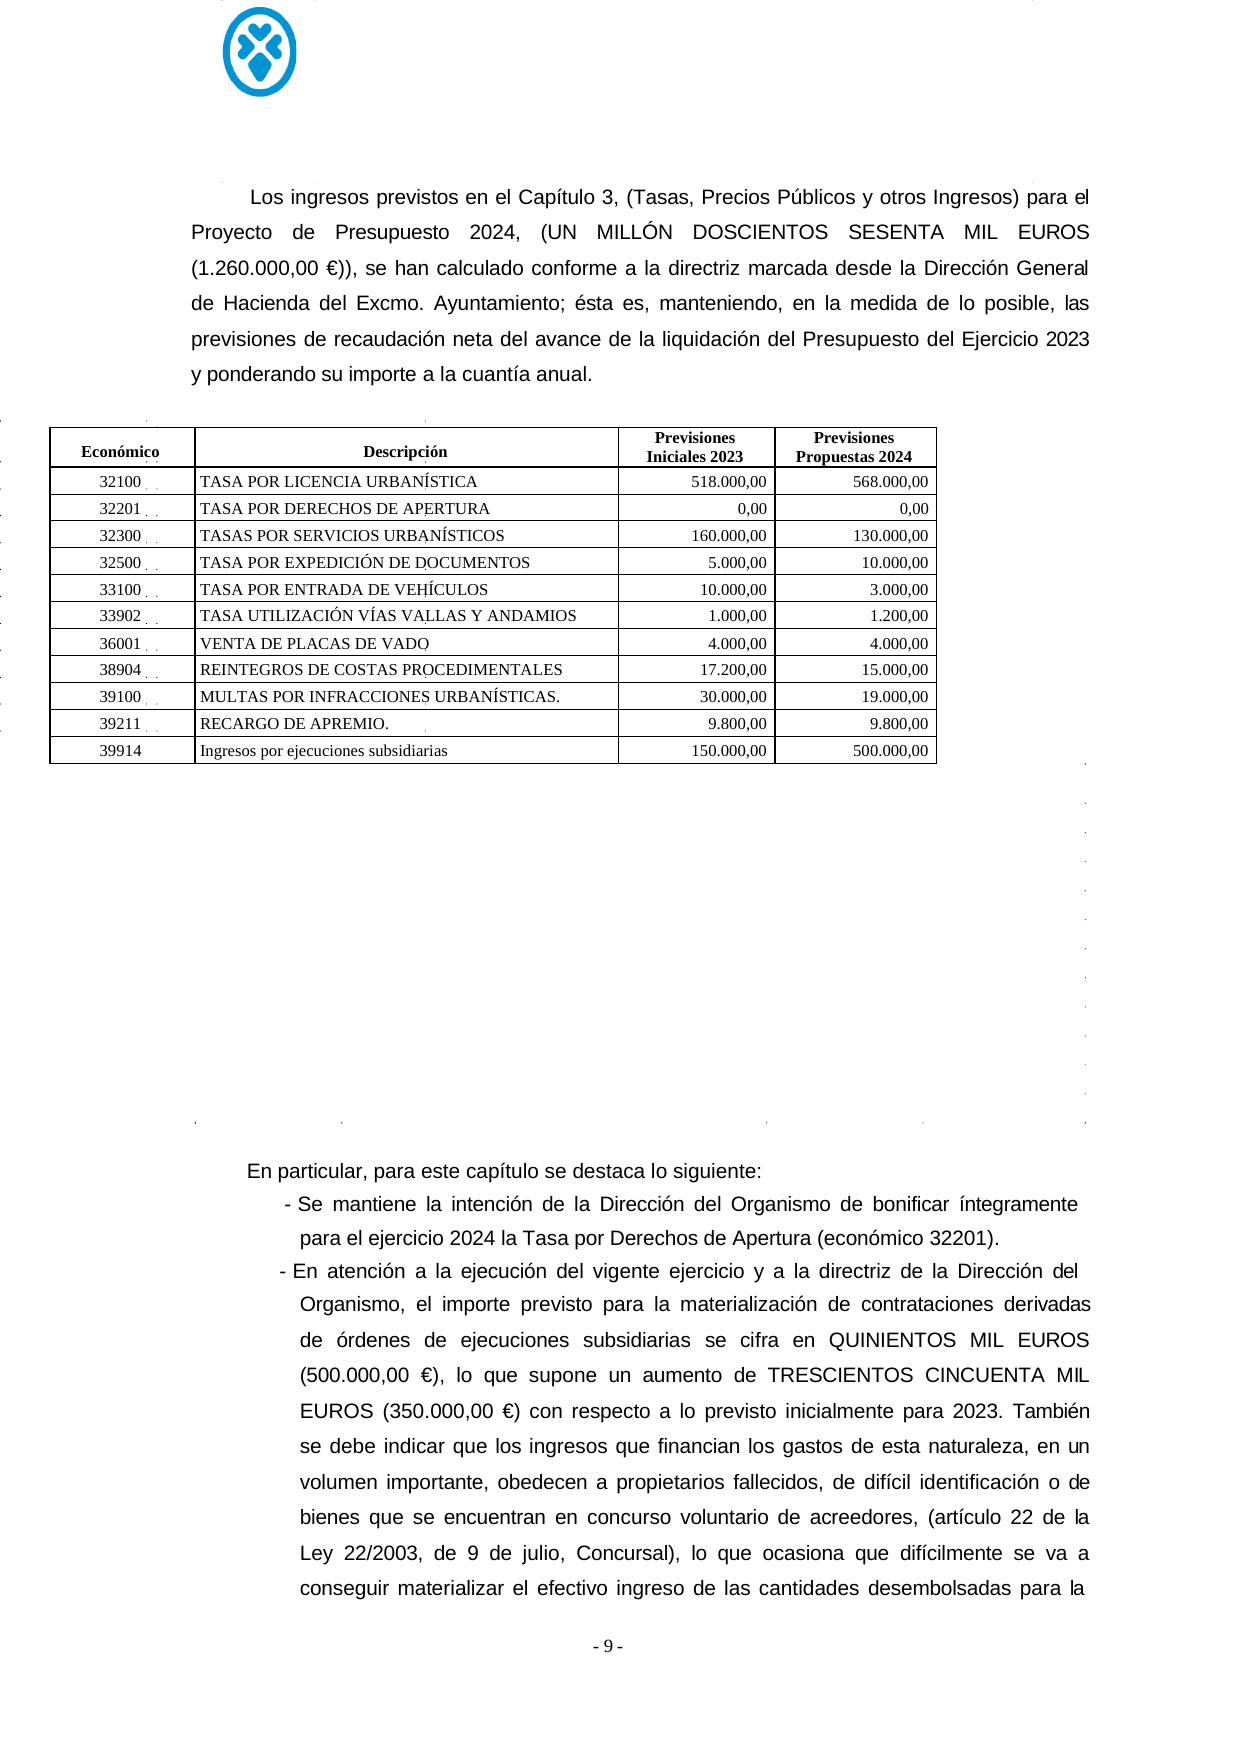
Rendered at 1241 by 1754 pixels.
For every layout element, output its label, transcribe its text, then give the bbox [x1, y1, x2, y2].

table_cell 30.000,00 [619, 683, 774, 709]
table_cell 17.200,00 [619, 656, 774, 682]
text Organismo, el importe previsto para la materialización de contrataciones derivadas de órdenes de ejecuciones subsidiarias se cifra en QUINIENTOS MIL EUROS (500.000,00 €), lo que supone un aumento de TRESCIENTOS CINCUENTA MIL EUROS (350.000,00 €) con respecto a lo previsto inicialmente para 2023. También se debe indicar que los ingresos que financian los gastos de esta naturaleza, en un volumen importante, obedecen a propietarios fallecidos, de difícil identificación o de bienes que se encuentran en concurso voluntario de acreedores, (artículo 22 de la Ley 22/2003, de 9 de julio, Concursal), lo que ocasiona que difícilmente se va a conseguir materializar el efectivo ingreso de las cantidades desembolsadas para la [299, 1283, 1092, 1603]
table_cell 9.800,00 [619, 710, 774, 736]
table_cell 32201 [51, 495, 194, 520]
table_cell RECARGO DE APREMIO. [196, 710, 618, 736]
table_cell 10.000,00 [776, 548, 936, 574]
table_cell VENTA DE PLACAS DE VADO [196, 629, 618, 655]
table_cell 500.000,00 [776, 737, 936, 762]
table_cell 150.000,00 [619, 737, 774, 762]
text - 9 - [590, 1636, 627, 1657]
table_cell 4.000,00 [776, 629, 936, 655]
text - Se mantiene la intención de la Dirección del Organismo de bonificar íntegramente [278, 1193, 1083, 1216]
table_cell 32100 [51, 468, 194, 493]
table_cell 39914 [51, 737, 194, 762]
table_cell 3.000,00 [776, 575, 936, 601]
table_cell 1.200,00 [776, 602, 936, 628]
text para el ejercicio 2024 la Tasa por Derechos de Apertura (económico 32201). [299, 1227, 1190, 1250]
table_cell TASA POR EXPEDICIÓN DE DOCUMENTOS [196, 548, 618, 574]
text En particular, para este capítulo se destaca lo siguiente: [247, 1160, 1190, 1183]
table_cell 5.000,00 [619, 548, 774, 574]
table_cell 33902 [51, 602, 194, 628]
table_cell 38904 [51, 656, 194, 682]
table_cell 10.000,00 [619, 575, 774, 601]
table_cell MULTAS POR INFRACCIONES URBANÍSTICAS. [196, 683, 618, 709]
table_cell Ingresos por ejecuciones subsidiarias [196, 737, 618, 762]
table_header Previsiones Iniciales 2023 [619, 428, 774, 466]
table_cell 4.000,00 [619, 629, 774, 655]
table_cell 0,00 [776, 495, 936, 520]
table_cell 32300 [51, 521, 194, 547]
table_cell 518.000,00 [619, 468, 774, 493]
table_header Previsiones Propuestas 2024 [776, 428, 936, 466]
table_cell 9.800,00 [776, 710, 936, 736]
table_cell TASA POR ENTRADA DE VEHÍCULOS [196, 575, 618, 601]
table_cell 160.000,00 [619, 521, 774, 547]
table_cell 130.000,00 [776, 521, 936, 547]
table_cell REINTEGROS DE COSTAS PROCEDIMENTALES [196, 656, 618, 682]
table_cell TASA UTILIZACIÓN VÍAS VALLAS Y ANDAMIOS [196, 602, 618, 628]
table_cell 568.000,00 [776, 468, 936, 493]
table_cell 32500 [51, 548, 194, 574]
table_header Económico [51, 428, 194, 466]
text - En atención a la ejecución del vigente ejercicio y a la directriz de la Dirección del [278, 1260, 1083, 1283]
table_cell 1.000,00 [619, 602, 774, 628]
text Los ingresos previstos en el Capítulo 3, (Tasas, Precios Públicos y otros Ingresos) para el Proyecto de Presupuesto 2024, (UN MILLÓN DOSCIENTOS SESENTA MIL EUROS (1.260.000,00 €)), se han calculado conforme a la directriz marcada desde la Dirección General de Hacienda del Excmo. Ayuntamiento; ésta es, manteniendo, en la medida de lo posible, las previsiones de recaudación neta del avance de la liquidación del Presupuesto del Ejercicio 2023 y ponderando su importe a la cuantía anual. [191, 176, 1091, 389]
table_cell 19.000,00 [776, 683, 936, 709]
table_cell 33100 [51, 575, 194, 601]
table_header Descripción [196, 428, 618, 466]
table_cell 0,00 [619, 495, 774, 520]
table_cell 39100 [51, 683, 194, 709]
table_cell TASAS POR SERVICIOS URBANÍSTICOS [196, 521, 618, 547]
table_cell TASA POR LICENCIA URBANÍSTICA [196, 468, 618, 493]
table_cell 15.000,00 [776, 656, 936, 682]
table_cell 39211 [51, 710, 194, 736]
table_cell TASA POR DERECHOS DE APERTURA [196, 495, 618, 520]
table_cell 36001 [51, 629, 194, 655]
